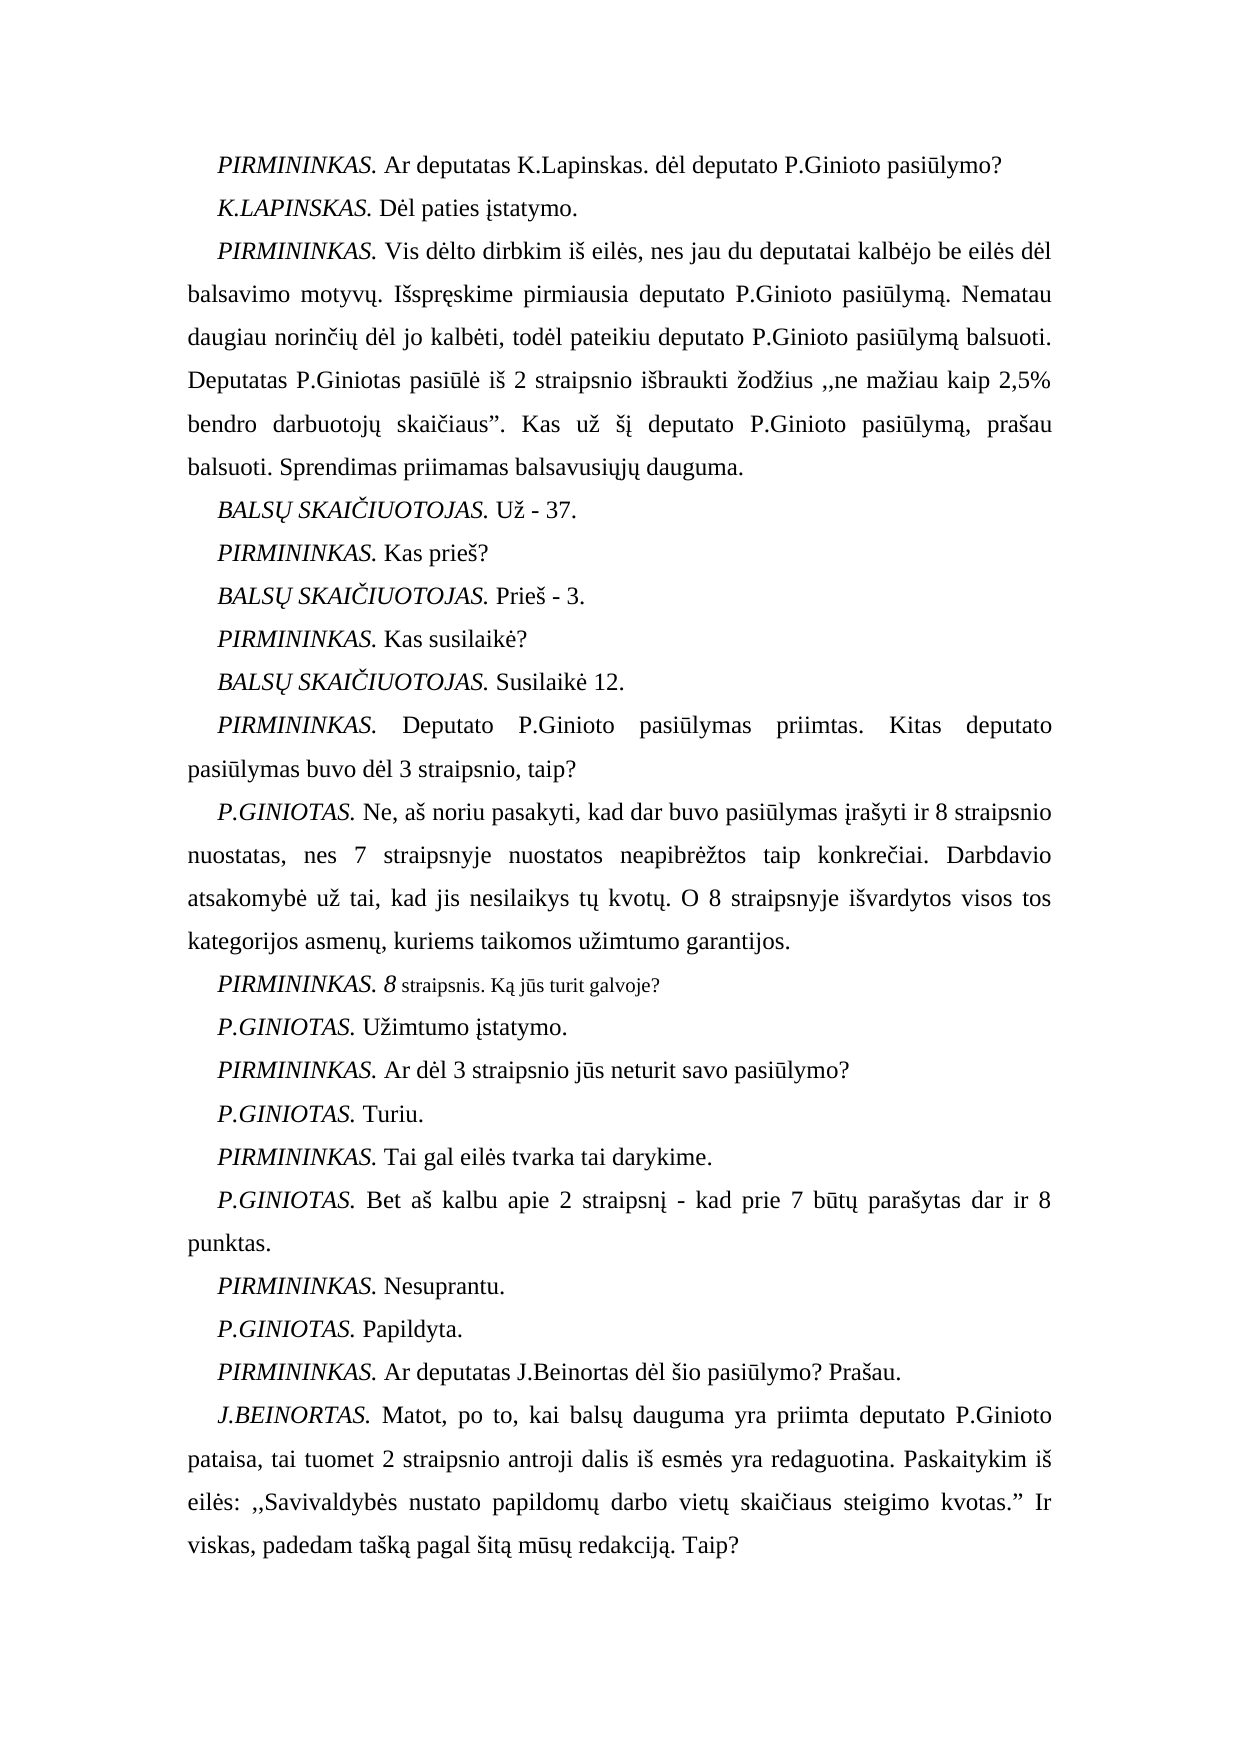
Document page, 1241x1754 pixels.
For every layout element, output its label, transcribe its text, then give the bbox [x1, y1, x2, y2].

text P.GINIOTAS. Užimtumo įstatymo. [187, 1012, 1053, 1041]
text PIRMININKAS. Deputato P.Ginioto pasiūlymas priimtas. Kitas deputato pasiūlymas buvo dėl 3 straipsnio, taip? [187, 711, 1053, 782]
text P.GINIOTAS. Bet aš kalbu apie 2 straipsnį - kad prie 7 būtų parašytas dar ir 8 punktas. [187, 1185, 1053, 1257]
text K.LAPINSKAS. Dėl paties įstatymo. [187, 193, 1053, 222]
text PIRMININKAS. Ar deputatas K.Lapinskas. dėl deputato P.Ginioto pasiūlymo? [187, 150, 1053, 179]
text PIRMININKAS. Tai gal eilės tvarka tai darykime. [187, 1142, 1053, 1171]
text J.BEINORTAS. Matot, po to, kai balsų dauguma yra priimta deputato P.Ginioto pataisa, tai tuomet 2 straipsnio antroji dalis iš esmės yra redaguotina. Paskaitykim iš eilės: ,,Savivaldybės nustato papildomų darbo vietų skaičiaus steigimo kvotas.” Ir viskas, padedam tašką pagal šitą mūsų redakciją. Taip? [187, 1401, 1053, 1559]
text PIRMININKAS. Ar dėl 3 straipsnio jūs neturit savo pasiūlymo? [187, 1056, 1053, 1084]
text PIRMININKAS. Kas susilaikė? [187, 624, 1053, 653]
text BALSŲ SKAIČIUOTOJAS. Už - 37. [187, 495, 1053, 524]
text P.GINIOTAS. Papildyta. [187, 1314, 1053, 1343]
text PIRMININKAS. Ar deputatas J.Beinortas dėl šio pasiūlymo? Prašau. [187, 1357, 1053, 1386]
text BALSŲ SKAIČIUOTOJAS. Prieš - 3. [187, 581, 1053, 610]
text PIRMININKAS. Vis dėlto dirbkim iš eilės, nes jau du deputatai kalbėjo be eilės dėl balsavimo motyvų. Išspręskime pirmiausia deputato P.Ginioto pasiūlymą. Nematau daugiau norinčių dėl jo kalbėti, todėl pateikiu deputato P.Ginioto pasiūlymą balsuoti. Deputatas P.Giniotas pasiūlė iš 2 straipsnio išbraukti žodžius ,,ne mažiau kaip 2,5% bendro darbuotojų skaičiaus”. Kas už šį deputato P.Ginioto pasiūlymą, prašau balsuoti. Sprendimas priimamas balsavusiųjų dauguma. [187, 236, 1053, 481]
text PIRMININKAS. Kas prieš? [187, 538, 1053, 567]
text BALSŲ SKAIČIUOTOJAS. Susilaikė 12. [187, 667, 1053, 696]
text PIRMININKAS. Nesuprantu. [187, 1271, 1053, 1300]
text P.GINIOTAS. Turiu. [187, 1099, 1053, 1127]
text P.GINIOTAS. Ne, aš noriu pasakyti, kad dar buvo pasiūlymas įrašyti ir 8 straipsnio nuostatas, nes 7 straipsnyje nuostatos neapibrėžtos taip konkrečiai. Darbdavio atsakomybė už tai, kad jis nesilaikys tų kvotų. O 8 straipsnyje išvardytos visos tos kategorijos asmenų, kuriems taikomos užimtumo garantijos. [187, 797, 1053, 955]
text PIRMININKAS. 8 straipsnis. Ką jūs turit galvoje? [187, 969, 1053, 998]
